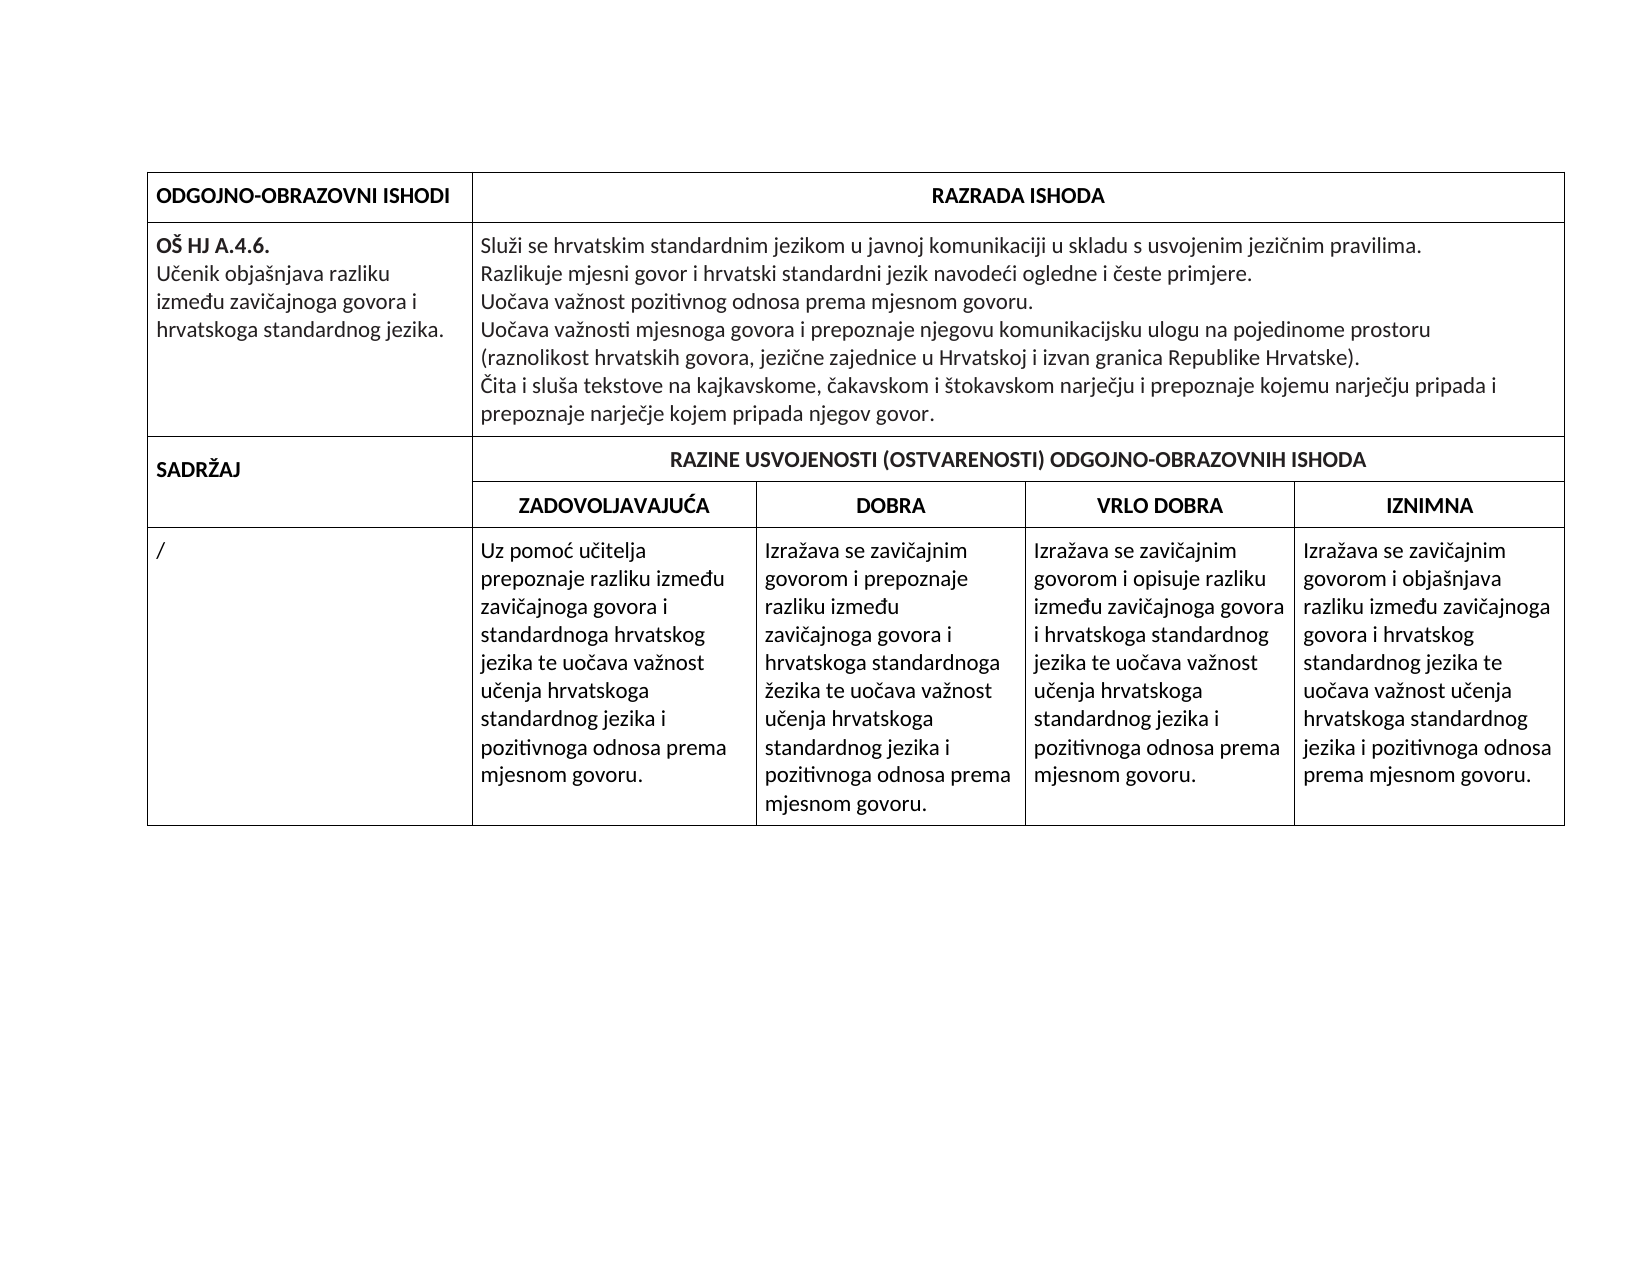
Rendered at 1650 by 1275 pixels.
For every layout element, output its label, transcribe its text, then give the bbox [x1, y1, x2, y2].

table_cell ZADOVOLJAVAJUĆA [473, 482, 756, 527]
table_cell IZNIMNA [1295, 482, 1564, 527]
table_cell OŠ HJ A.4.6. Učenik objašnjava razliku između zavičajnoga govora i hrvatskoga standardnog jezika. [148, 223, 472, 436]
table_cell Služi se hrvatskim standardnim jezikom u javnoj komunikaciji u skladu s usvojenim jezičnim pravilima. Razlikuje mjesni govor i hrvatski standardni jezik navodeći ogledne i česte primjere. Uočava važnost pozitivnog odnosa prema mjesnom govoru. Uočava važnosti mjesnoga govora i prepoznaje njegovu komunikacijsku ulogu na pojedinome prostoru (raznolikost hrvatskih govora, jezične zajednice u Hrvatskoj i izvan granica Republike Hrvatske). Čita i sluša tekstove na kajkavskome, čakavskom i štokavskom narječju i prepoznaje kojemu narječju pripada i prepoznaje narječje kojem pripada njegov govor. [473, 223, 1564, 436]
table_cell Uz pomoć učitelja prepoznaje razliku između zavičajnoga govora i standardnoga hrvatskog jezika te uočava važnost učenja hrvatskoga standardnog jezika i pozitivnoga odnosa prema mjesnom govoru. [473, 528, 756, 825]
table_cell Izražava se zavičajnim govorom i opisuje razliku između zavičajnoga govora i hrvatskoga standardnog jezika te uočava važnost učenja hrvatskoga standardnog jezika i pozitivnoga odnosa prema mjesnom govoru. [1026, 528, 1294, 825]
table_cell Izražava se zavičajnim govorom i objašnjava razliku između zavičajnoga govora i hrvatskog standardnog jezika te uočava važnost učenja hrvatskoga standardnog jezika i pozitivnoga odnosa prema mjesnom govoru. [1295, 528, 1564, 825]
table_header RAZRADA ISHODA [473, 173, 1564, 222]
table_cell / [148, 528, 472, 825]
table_header ODGOJNO-OBRAZOVNI ISHODI [148, 173, 472, 222]
table_cell DOBRA [757, 482, 1025, 527]
table_cell VRLO DOBRA [1026, 482, 1294, 527]
table_cell Izražava se zavičajnim govorom i prepoznaje razliku između zavičajnoga govora i hrvatskoga standardnoga žezika te uočava važnost učenja hrvatskoga standardnog jezika i pozitivnoga odnosa prema mjesnom govoru. [757, 528, 1025, 825]
table_cell RAZINE USVOJENOSTI (OSTVARENOSTI) ODGOJNO-OBRAZOVNIH ISHODA [473, 437, 1564, 481]
table_cell SADRŽAJ [148, 437, 472, 527]
